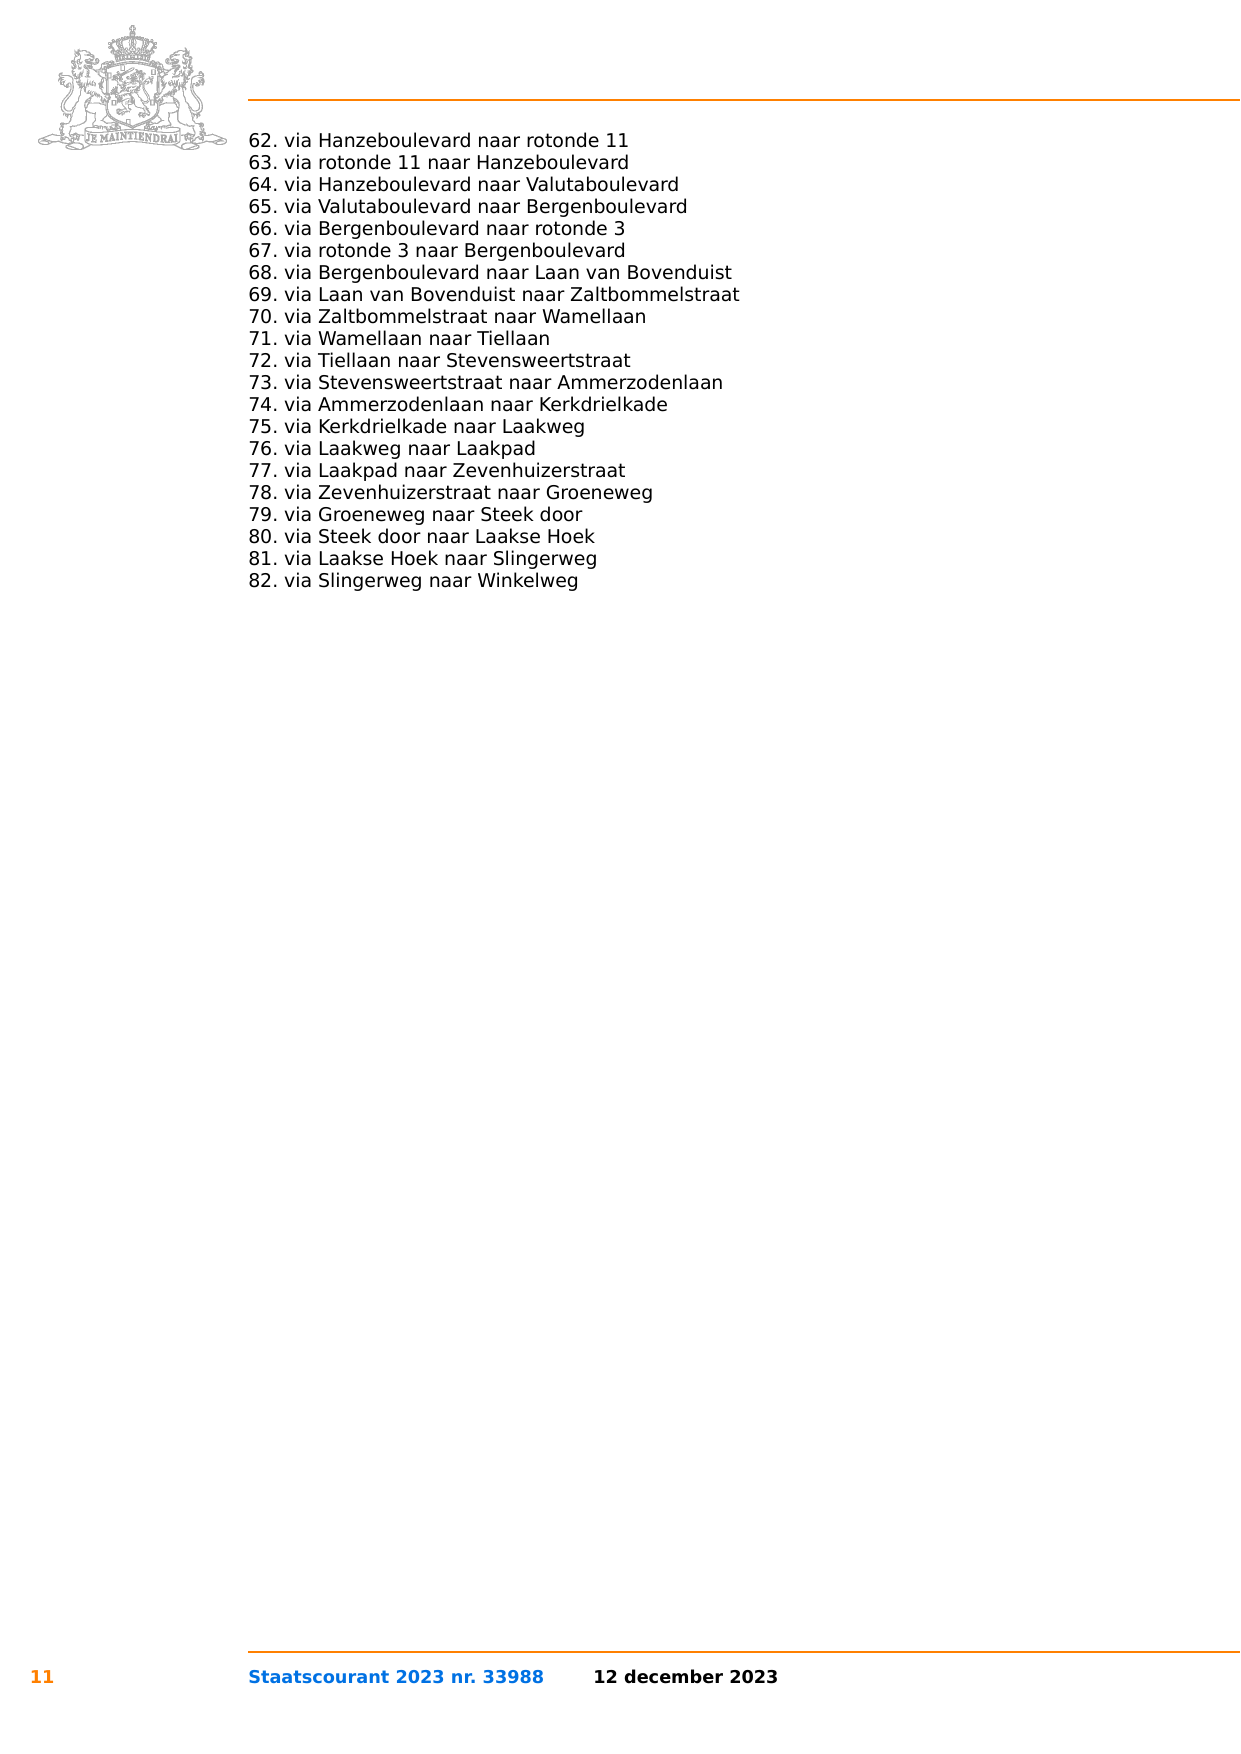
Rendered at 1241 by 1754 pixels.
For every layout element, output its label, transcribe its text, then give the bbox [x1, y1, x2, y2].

text 69. via Laan van Bovenduist naar Zaltbommelstraat [248, 284, 1163, 306]
text 74. via Ammerzodenlaan naar Kerkdrielkade [248, 394, 1163, 416]
picture [38, 25, 227, 150]
text 71. via Wamellaan naar Tiellaan [248, 328, 1163, 350]
text 79. via Groeneweg naar Steek door [248, 503, 1163, 526]
text 63. via rotonde 11 naar Hanzeboulevard [248, 152, 1163, 174]
text 66. via Bergenboulevard naar rotonde 3 [248, 218, 1163, 240]
text 72. via Tiellaan naar Stevensweertstraat [248, 350, 1163, 372]
text 78. via Zevenhuizerstraat naar Groeneweg [248, 482, 1163, 503]
text 82. via Slingerweg naar Winkelweg [248, 569, 1163, 591]
text 77. via Laakpad naar Zevenhuizerstraat [248, 459, 1163, 482]
text 62. via Hanzeboulevard naar rotonde 11 [248, 130, 1163, 152]
text 75. via Kerkdrielkade naar Laakweg [248, 416, 1163, 438]
text 67. via rotonde 3 naar Bergenboulevard [248, 240, 1163, 262]
text 81. via Laakse Hoek naar Slingerweg [248, 547, 1163, 569]
text 73. via Stevensweertstraat naar Ammerzodenlaan [248, 372, 1163, 394]
text 68. via Bergenboulevard naar Laan van Bovenduist [248, 262, 1163, 284]
text 76. via Laakweg naar Laakpad [248, 438, 1163, 459]
text 65. via Valutaboulevard naar Bergenboulevard [248, 196, 1163, 218]
text 80. via Steek door naar Laakse Hoek [248, 526, 1163, 547]
text 64. via Hanzeboulevard naar Valutaboulevard [248, 174, 1163, 196]
text 70. via Zaltbommelstraat naar Wamellaan [248, 306, 1163, 328]
